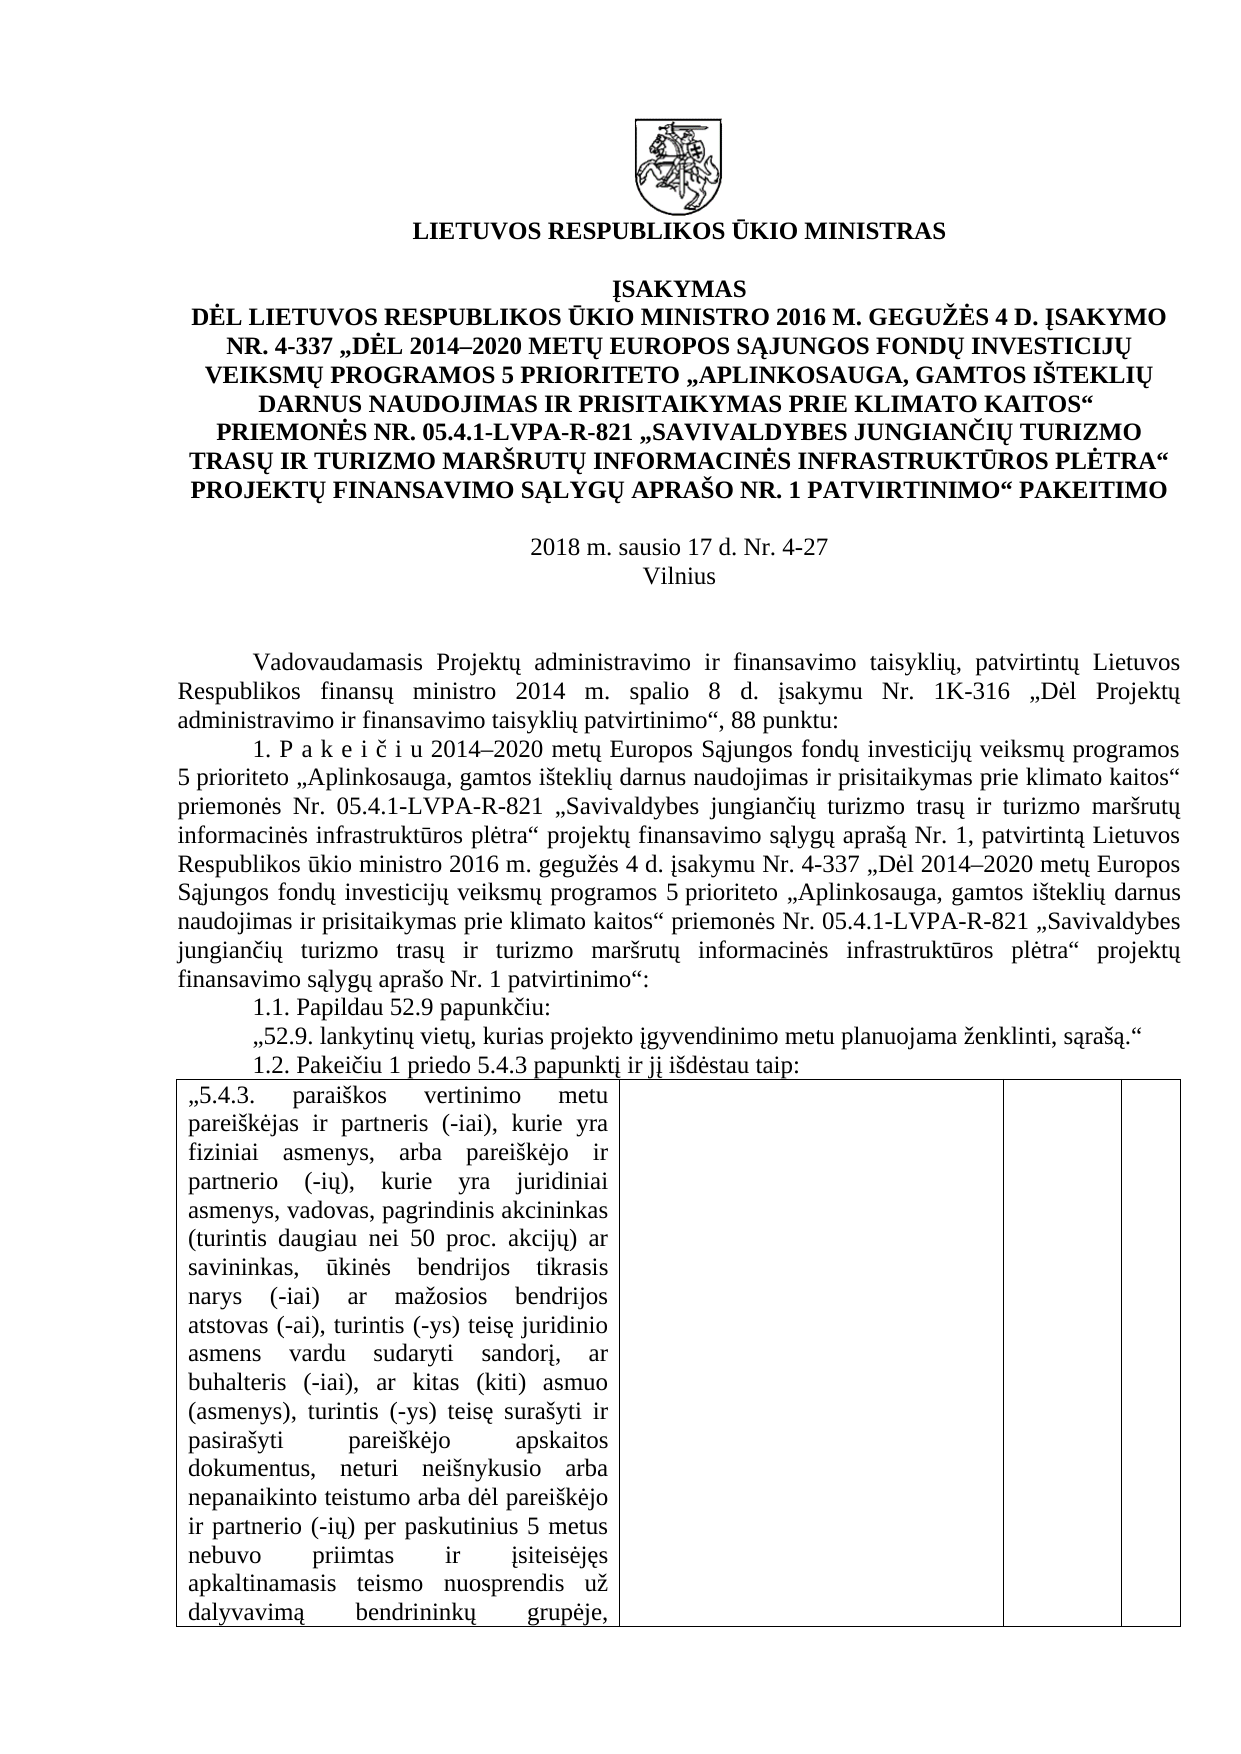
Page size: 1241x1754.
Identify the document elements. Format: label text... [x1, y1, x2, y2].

table_header [1122, 1080, 1180, 1626]
text PROJEKTŲ FINANSAVIMO SĄLYGŲ APRAŠo NR. 1 patvirtinimo“ pakeitimo [177, 475, 1181, 504]
text „52.9. lankytinų vietų, kurias projekto įgyvendinimo metu planuojama ženklinti, sąrašą.“ [177, 1021, 1181, 1050]
text 1.2. Pakeičiu 1 priedo 5.4.3 papunktį ir jį išdėstau taip: [177, 1050, 1181, 1079]
table_header [620, 1080, 1003, 1626]
text PRIEMONĖS NR. 05.4.1-LVPA-R-821 „SAVIVALDYBES JUNGIANČIŲ TURIZMO TRASŲ IR TURIZMO MARŠRUTŲ INFORMACINĖS INFRASTRUKTŪROS PLĖTRA“ [177, 417, 1181, 475]
text ĮSAKYMAS [177, 274, 1181, 302]
text LIETUVOS RESPUBLIKOS ŪKIO MINISTRAS [177, 216, 1181, 245]
text 1.1. Papildau 52.9 papunkčiu: [177, 992, 1181, 1021]
table_header „5.4.3. paraiškos vertinimo metu pareiškėjas ir partneris (-iai), kurie yra fiziniai asmenys, arba pareiškėjo ir partnerio (-ių), kurie yra juridiniai asmenys, vadovas, pagrindinis akcininkas (turintis daugiau nei 50 proc. akcijų) ar savininkas, ūkinės bendrijos tikrasis narys (-iai) ar mažosios bendrijos atstovas (-ai), turintis (-ys) teisę juridinio asmens vardu sudaryti sandorį, ar buhalteris (-iai), ar kitas (kiti) asmuo (asmenys), turintis (-ys) teisę surašyti ir pasirašyti pareiškėjo apskaitos dokumentus, neturi neišnykusio arba nepanaikinto teistumo arba dėl pareiškėjo ir partnerio (-ių) per paskutinius 5 metus nebuvo priimtas ir įsiteisėjęs apkaltinamasis teismo nuosprendis už dalyvavimą bendrininkų grupėje, [177, 1080, 619, 1626]
text Vadovaudamasis Projektų administravimo ir finansavimo taisyklių, patvirtintų Lietuvos Respublikos finansų ministro 2014 m. spalio 8 d. įsakymu Nr. 1K-316 „Dėl Projektų administravimo ir finansavimo taisyklių patvirtinimo“, 88 punktu: [177, 647, 1181, 734]
table_header [1004, 1080, 1121, 1626]
text 1. P a k e i č i u 2014–2020 metų Europos Sąjungos fondų investicijų veiksmų programos 5 prioriteto „Aplinkosauga, gamtos išteklių darnus naudojimas ir prisitaikymas prie klimato kaitos“ priemonės Nr. 05.4.1-LVPA-R-821 „Savivaldybes jungiančių turizmo trasų ir turizmo maršrutų informacinės infrastruktūros plėtra“ projektų finansavimo sąlygų aprašą Nr. 1, patvirtintą Lietuvos Respublikos ūkio ministro 2016 m. gegužės 4 d. įsakymu Nr. 4-337 „Dėl 2014–2020 metų Europos Sąjungos fondų investicijų veiksmų programos 5 prioriteto „Aplinkosauga, gamtos išteklių darnus naudojimas ir prisitaikymas prie klimato kaitos“ priemonės Nr. 05.4.1-LVPA-R-821 „Savivaldybes jungiančių turizmo trasų ir turizmo maršrutų informacinės infrastruktūros plėtra“ projektų finansavimo sąlygų aprašo Nr. 1 patvirtinimo“: [177, 734, 1181, 992]
text dėl lietuvos respublikos ūkio ministro 2016 m. gegužės 4 d. įsakymo nr. 4-337 „dėl 2014–2020 mETŲ europos sąjungos fondų investicijų veiksmų programos 5 PRIORITETO „APLINKOSAUGA, GAMTOS IŠTEKLIŲ DARNUS NAUDOJIMAS IR PRISITAIKYMAS PRIE KLIMATO KAITOS“ [177, 302, 1181, 417]
text 2018 m. sausio 17 d. Nr. 4-27 [177, 532, 1181, 561]
text Vilnius [177, 561, 1181, 590]
